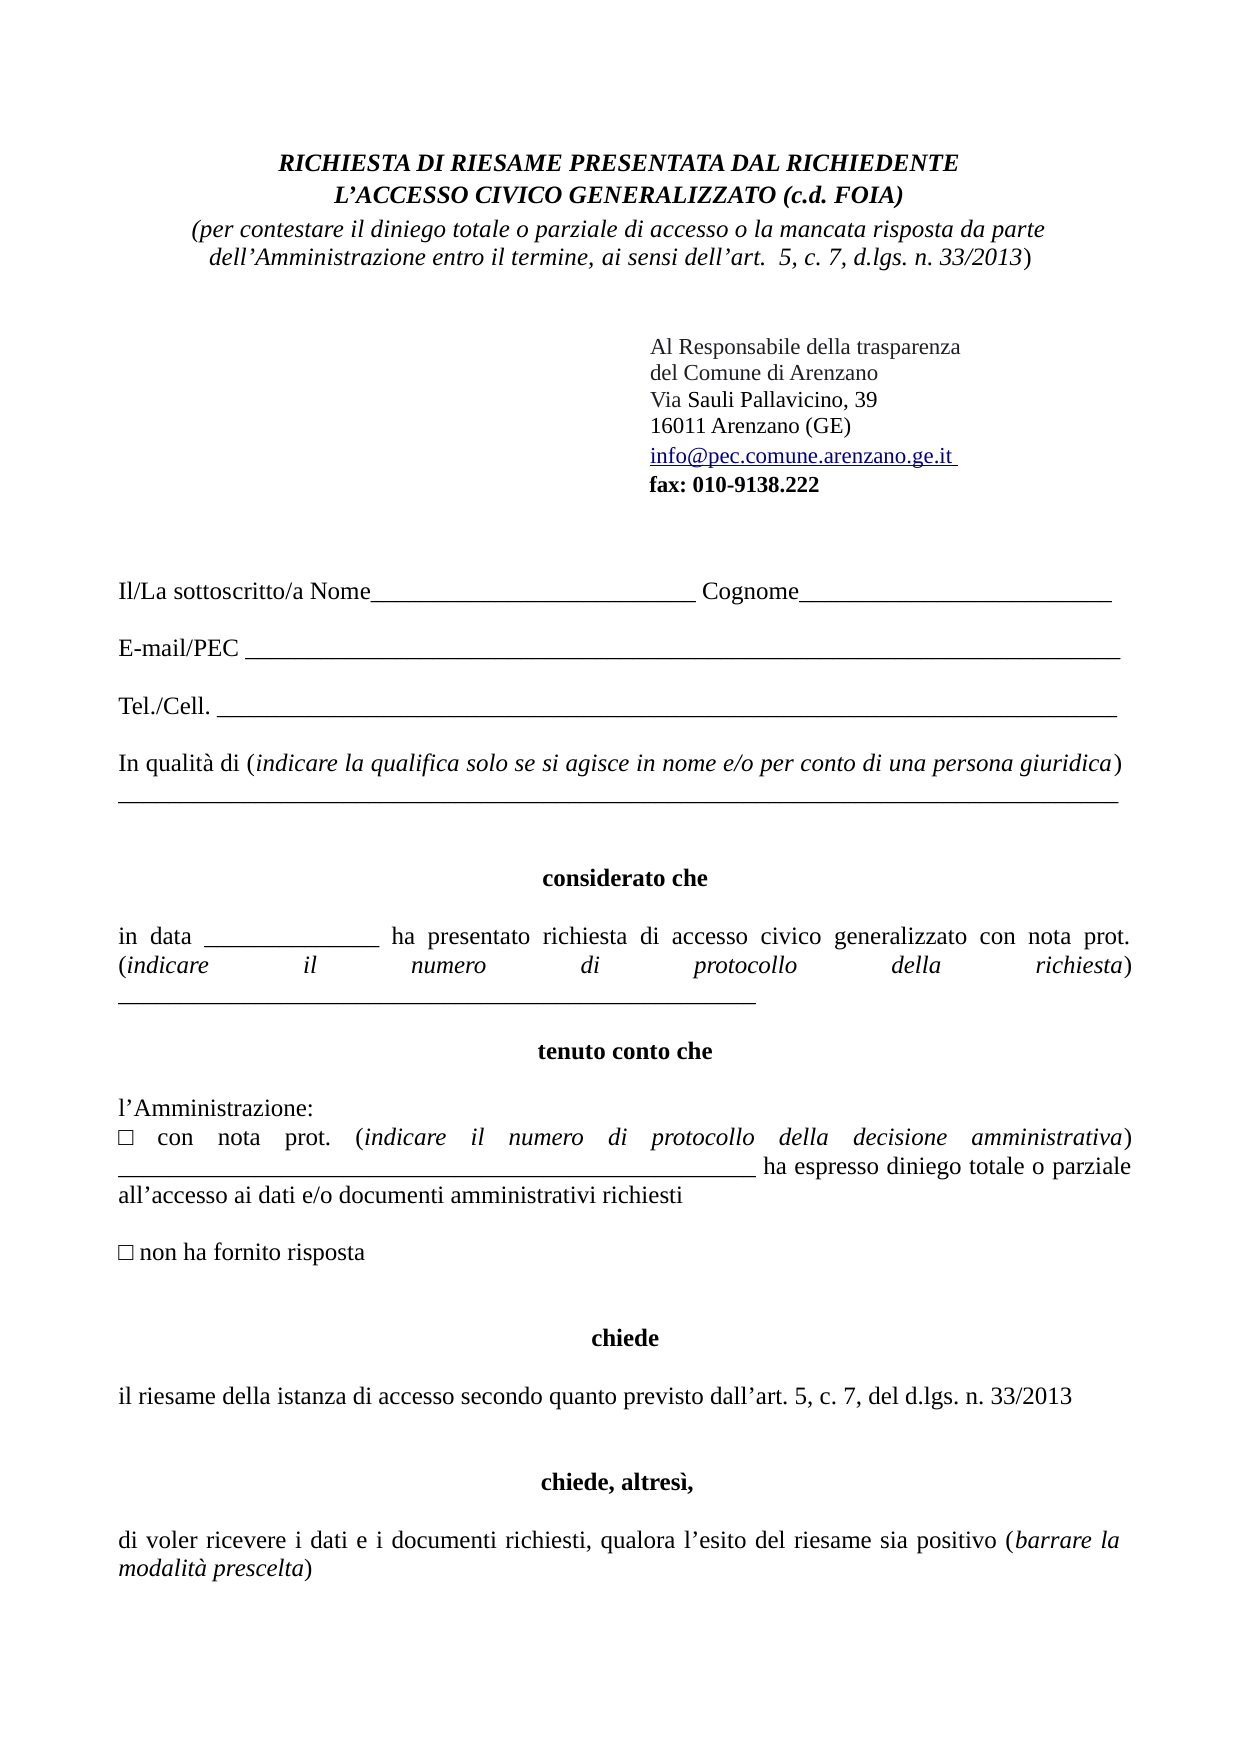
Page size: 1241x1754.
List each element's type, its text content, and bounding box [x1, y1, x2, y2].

text chiede, altresì, [118, 1467, 1122, 1496]
text Il/La sottoscritto/a Nome__________________________ Cognome_________________________ [118, 576, 1122, 605]
text l’Amministrazione: [118, 1093, 1132, 1122]
text del Comune di Arenzano [650, 359, 1122, 386]
text E-mail/PEC ______________________________________________________________________ [118, 633, 1122, 662]
text □ con nota prot. (indicare il numero di protocollo della decisione amministrativa) ___________________________________________________ ha espresso diniego totale o parziale all’accesso ai dati e/o documenti amministrativi richiesti [118, 1122, 1132, 1208]
text (per contestare il diniego totale o parziale di accesso o la mancata risposta da parte dell’Amministrazione entro il termine, ai sensi dell’art. 5, c. 7, d.lgs. n. 33/2013) [118, 214, 1122, 271]
text □ non ha fornito risposta [118, 1237, 1132, 1266]
text in data ______________ ha presentato richiesta di accesso civico generalizzato con nota prot. (indicare il numero di protocollo della richiesta) ___________________________________________________ [118, 921, 1132, 1007]
text Al Responsabile della trasparenza [650, 333, 1122, 359]
text fax: 010-9138.222 [604, 468, 1122, 498]
text RICHIESTA DI RIESAME PRESENTATA DAL RICHIEDENTE [118, 148, 1122, 176]
text il riesame della istanza di accesso secondo quanto previsto dall’art. 5, c. 7, del d.lgs. n. 33/2013 [118, 1381, 1122, 1410]
text chiede [118, 1323, 1132, 1352]
text tenuto conto che [118, 1036, 1132, 1065]
text info@pec.comune.arenzano.ge.it [604, 438, 1122, 468]
text L’ACCESSO CIVICO GENERALIZZATO (c.d. FOIA) [118, 181, 1122, 209]
text considerato che [118, 863, 1132, 892]
text di voler ricevere i dati e i documenti richiesti, qualora l’esito del riesame sia positivo (barrare la modalità prescelta) [118, 1525, 1122, 1582]
text Via Sauli Pallavicino, 39 [650, 386, 1122, 412]
text Tel./Cell. ________________________________________________________________________ [118, 691, 1122, 720]
text In qualità di (indicare la qualifica solo se si agisce in nome e/o per conto di una persona giuridica) ________________________________________________________________________________ [118, 748, 1122, 806]
text 16011 Arenzano (GE) [650, 412, 1122, 438]
